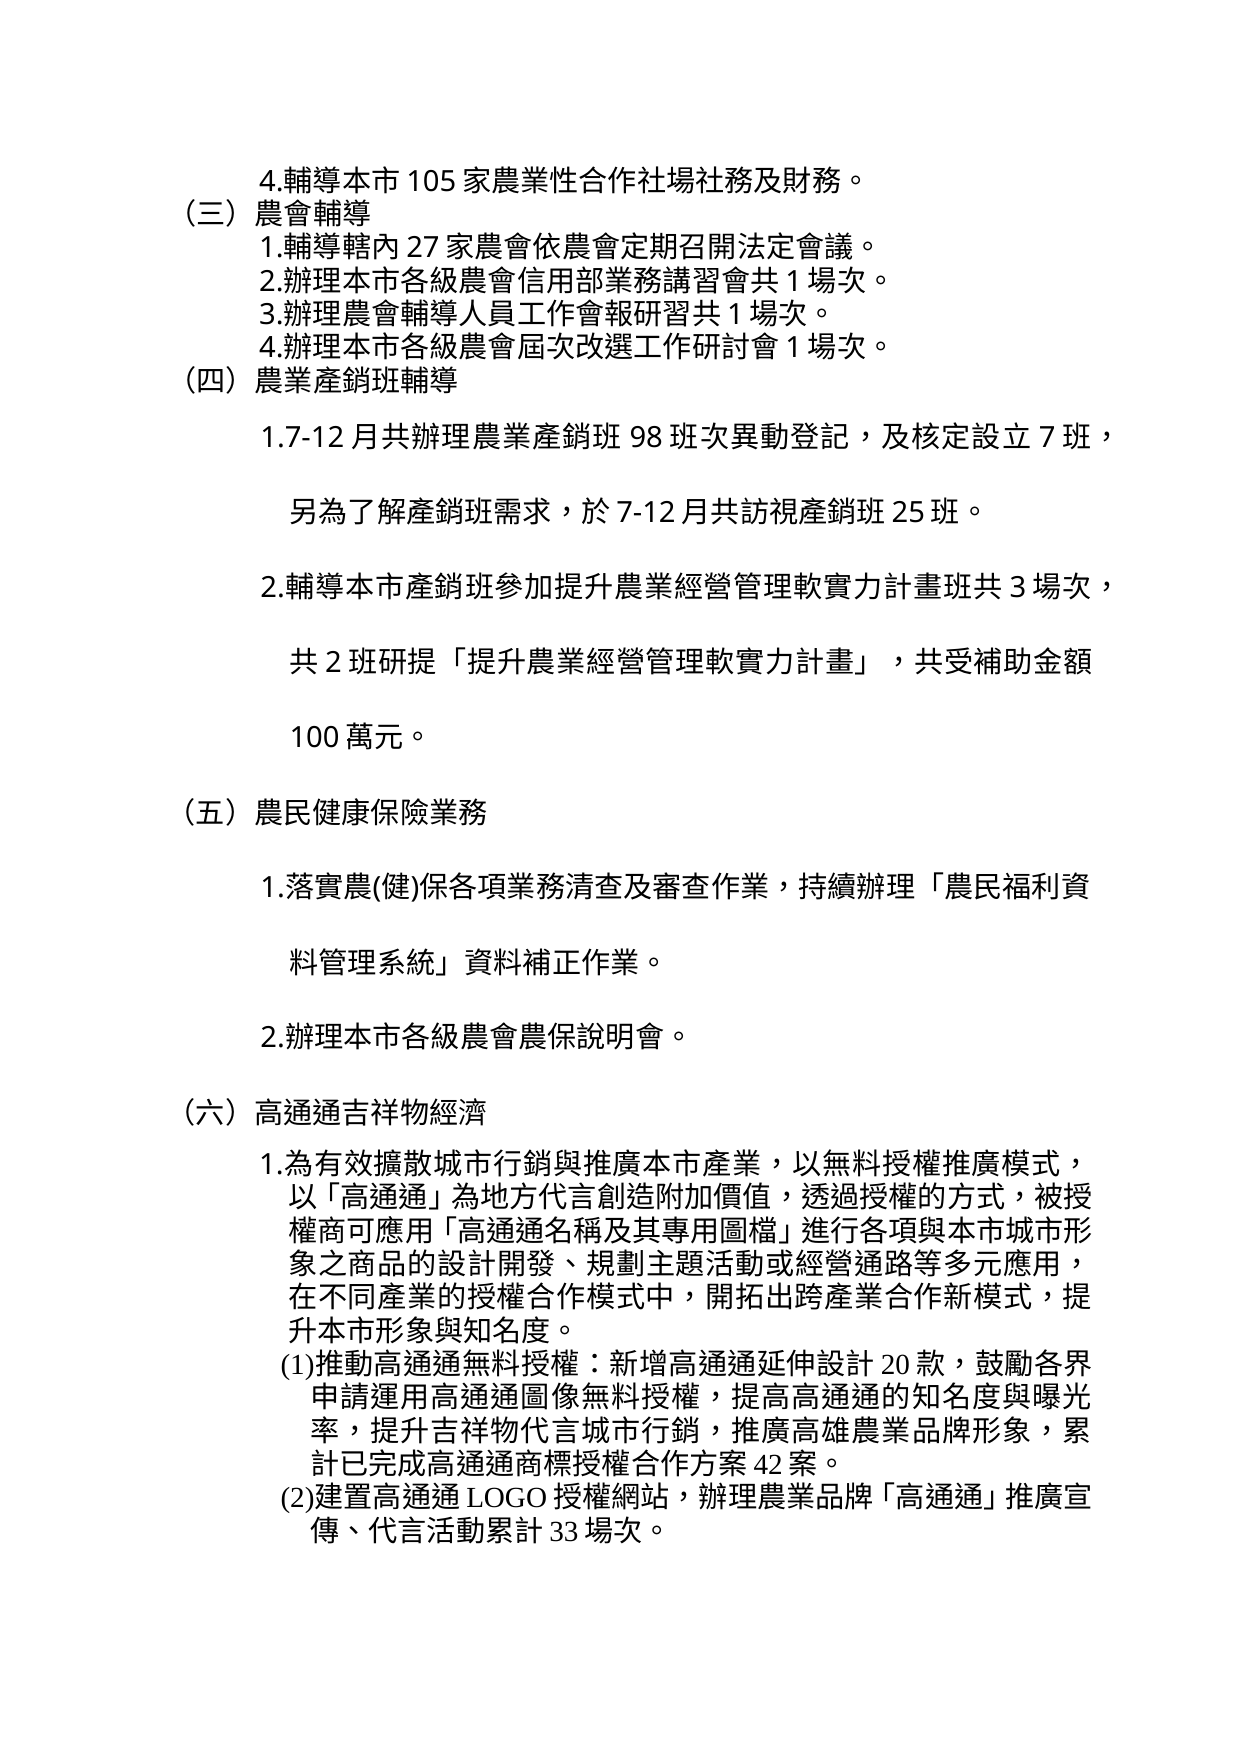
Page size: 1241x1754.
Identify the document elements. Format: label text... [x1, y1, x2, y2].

text (2)建置高通通LOGO授權網站，辦理農業品牌「高通通」推廣宣傳、代言活動累計33場次。 [280, 1481, 1092, 1548]
text （六）高通通吉祥物經濟 [166, 1073, 1092, 1148]
text 2.輔導本市產銷班參加提升農業經營管理軟實力計畫班共3場次，共2班研提「提升農業經營管理軟實力計畫」，共受補助金額100萬元。 [260, 548, 1092, 773]
text 4.辦理本市各級農會屆次改選工作研討會1場次。 [259, 331, 1092, 364]
text 4.輔導本市105家農業性合作社場社務及財務。 [259, 164, 1092, 198]
text 2.辦理本市各級農會信用部業務講習會共1場次。 [259, 264, 1092, 298]
text 1.7-12月共辦理農業產銷班98班次異動登記，及核定設立7班，另為了解產銷班需求，於7-12月共訪視產銷班25班。 [260, 398, 1092, 548]
text 3.辦理農會輔導人員工作會報研習共1場次。 [259, 298, 1092, 331]
text 1.輔導轄內27家農會依農會定期召開法定會議。 [259, 231, 1092, 264]
text 1.落實農(健)保各項業務清查及審查作業，持續辦理「農民福利資料管理系統」資料補正作業。 [260, 848, 1092, 998]
text 2.辦理本市各級農會農保說明會。 [260, 998, 1092, 1073]
text （四）農業產銷班輔導 [148, 364, 1092, 398]
text （五）農民健康保險業務 [166, 773, 1092, 848]
text 1.為有效擴散城市行銷與推廣本市產業，以無料授權推廣模式，以「高通通」為地方代言創造附加價值，透過授權的方式，被授權商可應用「高通通名稱及其專用圖檔」進行各項與本市城市形象之商品的設計開發、規劃主題活動或經營通路等多元應用，在不同產業的授權合作模式中，開拓出跨產業合作新模式，提升本市形象與知名度。 [259, 1148, 1092, 1348]
text （三）農會輔導 [148, 198, 1092, 231]
text (1)推動高通通無料授權：新增高通通延伸設計20款，鼓勵各界申請運用高通通圖像無料授權，提高高通通的知名度與曝光率，提升吉祥物代言城市行銷，推廣高雄農業品牌形象，累計已完成高通通商標授權合作方案42案。 [280, 1348, 1092, 1481]
